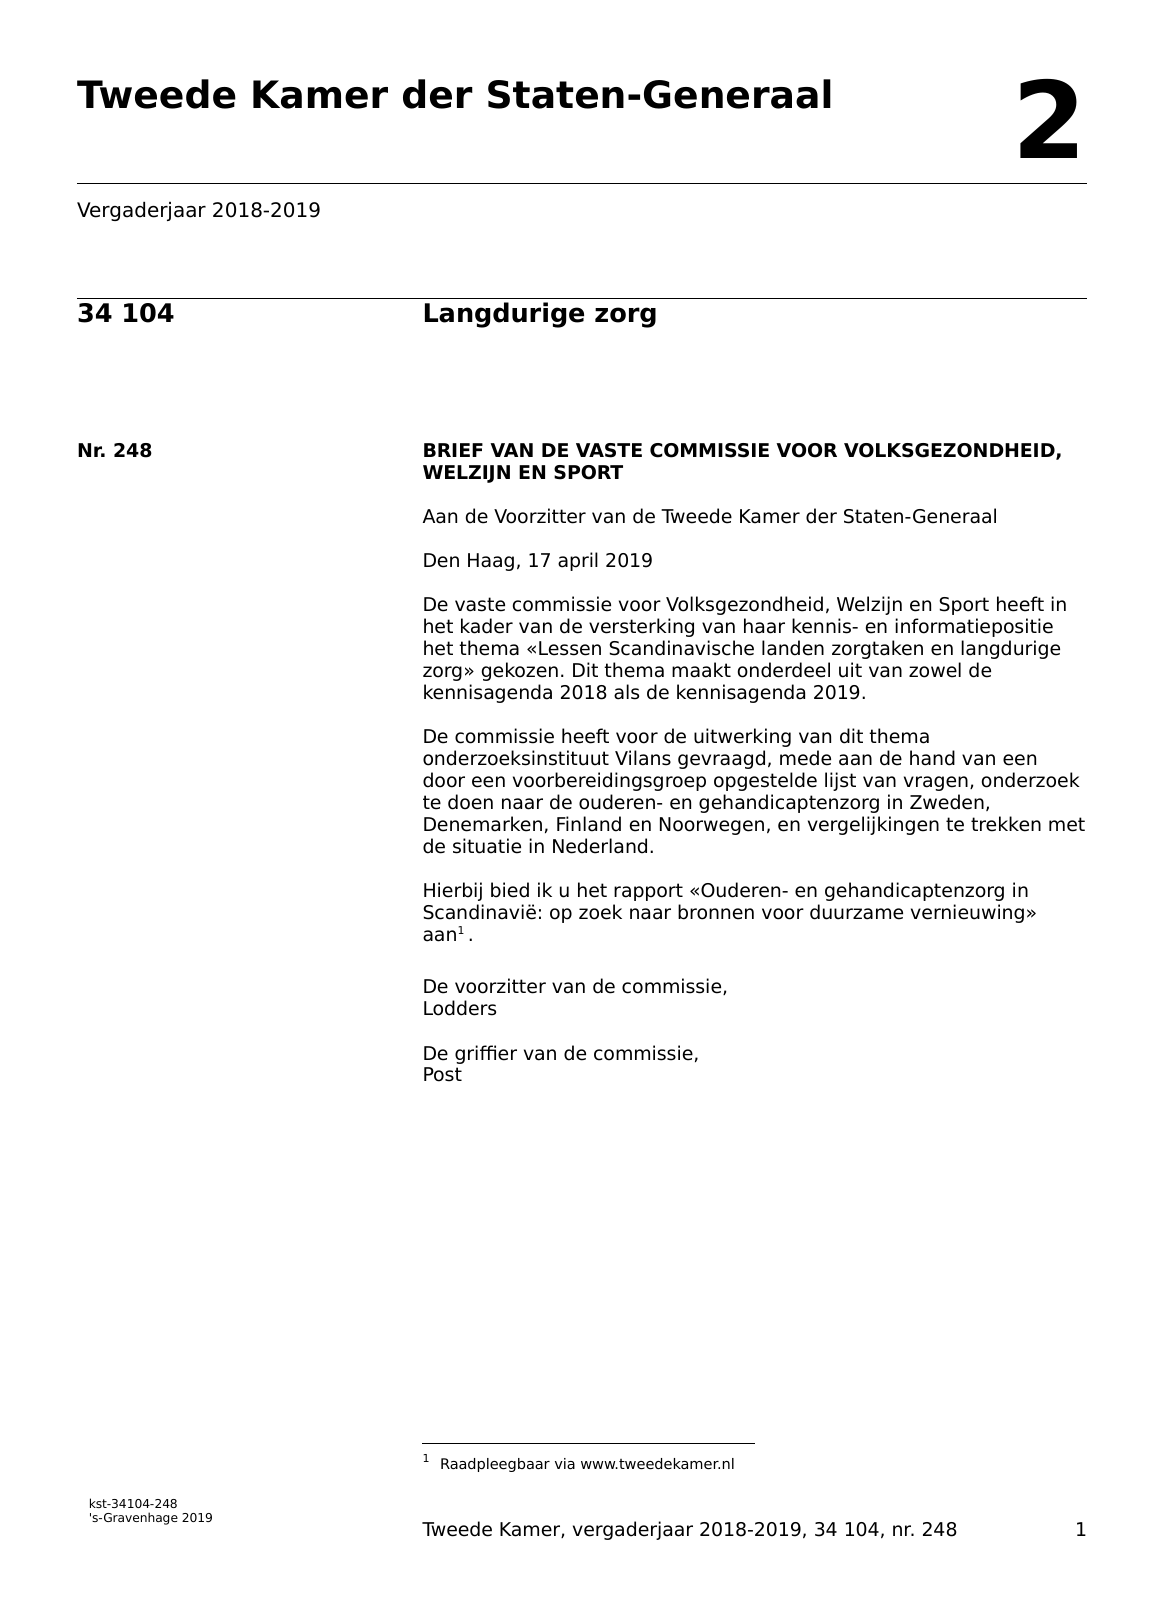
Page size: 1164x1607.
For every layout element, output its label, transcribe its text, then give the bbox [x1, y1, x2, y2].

text Hierbij bied ik u het rapport «Ouderen- en gehandicaptenzorg in Scandinavië: op zoek naar bronnen voor duurzame vernieuwing» aan. [422, 880, 1087, 946]
text 's-Gravenhage 2019 [88, 1511, 323, 1525]
table_cell Vergaderjaar 2018-2019 [77, 184, 1087, 298]
text Aan de Voorzitter van de Tweede Kamer der Staten-Generaal [422, 506, 1087, 528]
text De voorzitter van de commissie, Lodders [422, 976, 1087, 1020]
text kst-34104-248 [88, 1497, 323, 1511]
subtitle 34 104 Langdurige zorg [77, 299, 1087, 329]
text De commissie heeft voor de uitwerking van dit thema onderzoeksinstituut Vilans gevraagd, mede aan de hand van een door een voorbereidingsgroep opgestelde lijst van vragen, onderzoek te doen naar de ouderen- en gehandicaptenzorg in Zweden, Denemarken, Finland en Noorwegen, en vergelijkingen te trekken met de situatie in Nederland. [422, 726, 1087, 858]
text Raadpleegbaar via www.tweedekamer.nl [422, 1452, 1087, 1474]
subtitle Nr. 248 BRIEF VAN DE VASTE COMMISSIE VOOR VOLKSGEZONDHEID, WELZIJN EN SPORT [77, 440, 1087, 484]
text De griffier van de commissie, Post [422, 1042, 1087, 1086]
table_header Tweede Kamer der Staten-Generaal [77, 59, 886, 183]
table_header 2 [886, 59, 1087, 183]
text Den Haag, 17 april 2019 [422, 550, 1087, 572]
text De vaste commissie voor Volksgezondheid, Welzijn en Sport heeft in het kader van de versterking van haar kennis- en informatiepositie het thema «Lessen Scandinavische landen zorgtaken en langdurige zorg» gekozen. Dit thema maakt onderdeel uit van zowel de kennisagenda 2018 als de kennisagenda 2019. [422, 594, 1087, 704]
